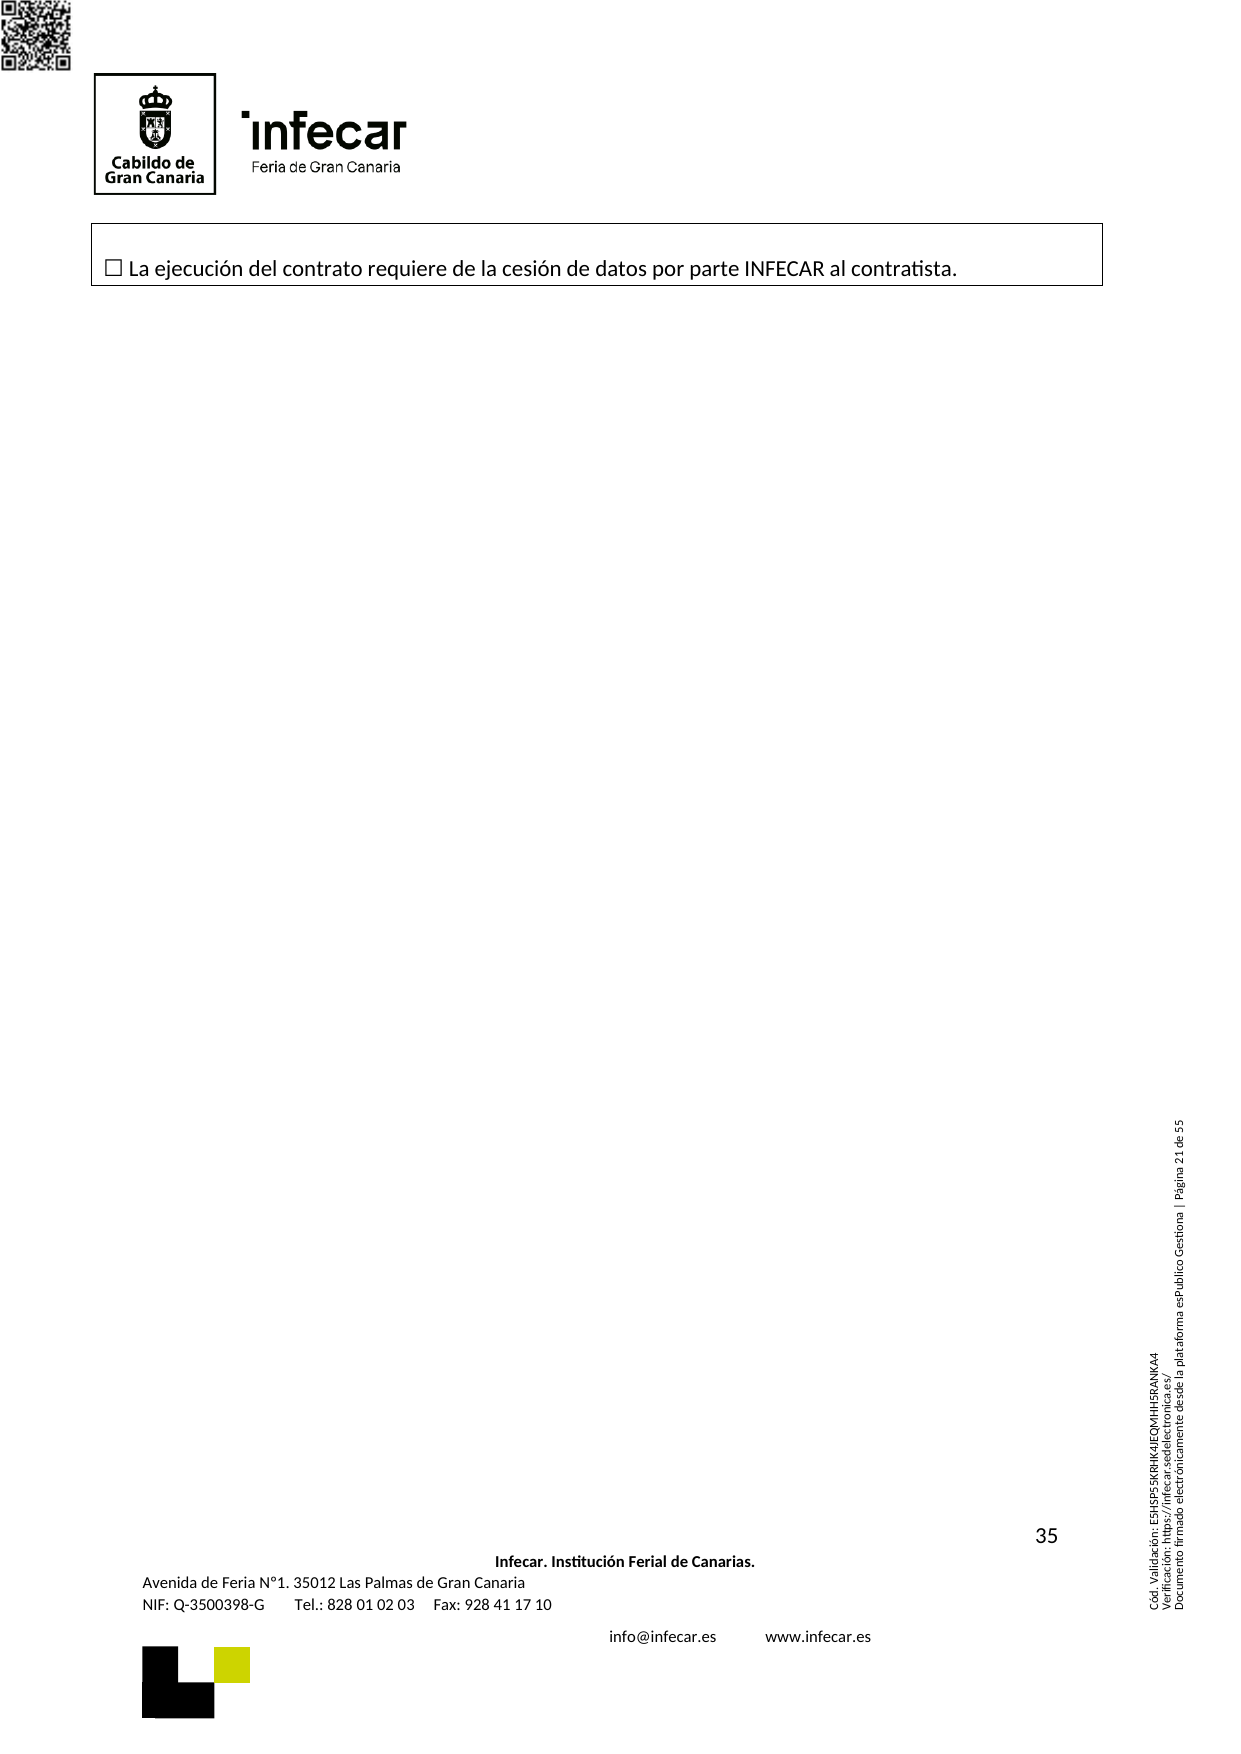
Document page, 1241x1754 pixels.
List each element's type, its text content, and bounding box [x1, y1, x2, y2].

table_cell ☐ La ejecución del contrato requiere de la cesión de datos por parte INFECAR al contratista. [92, 224, 1102, 285]
